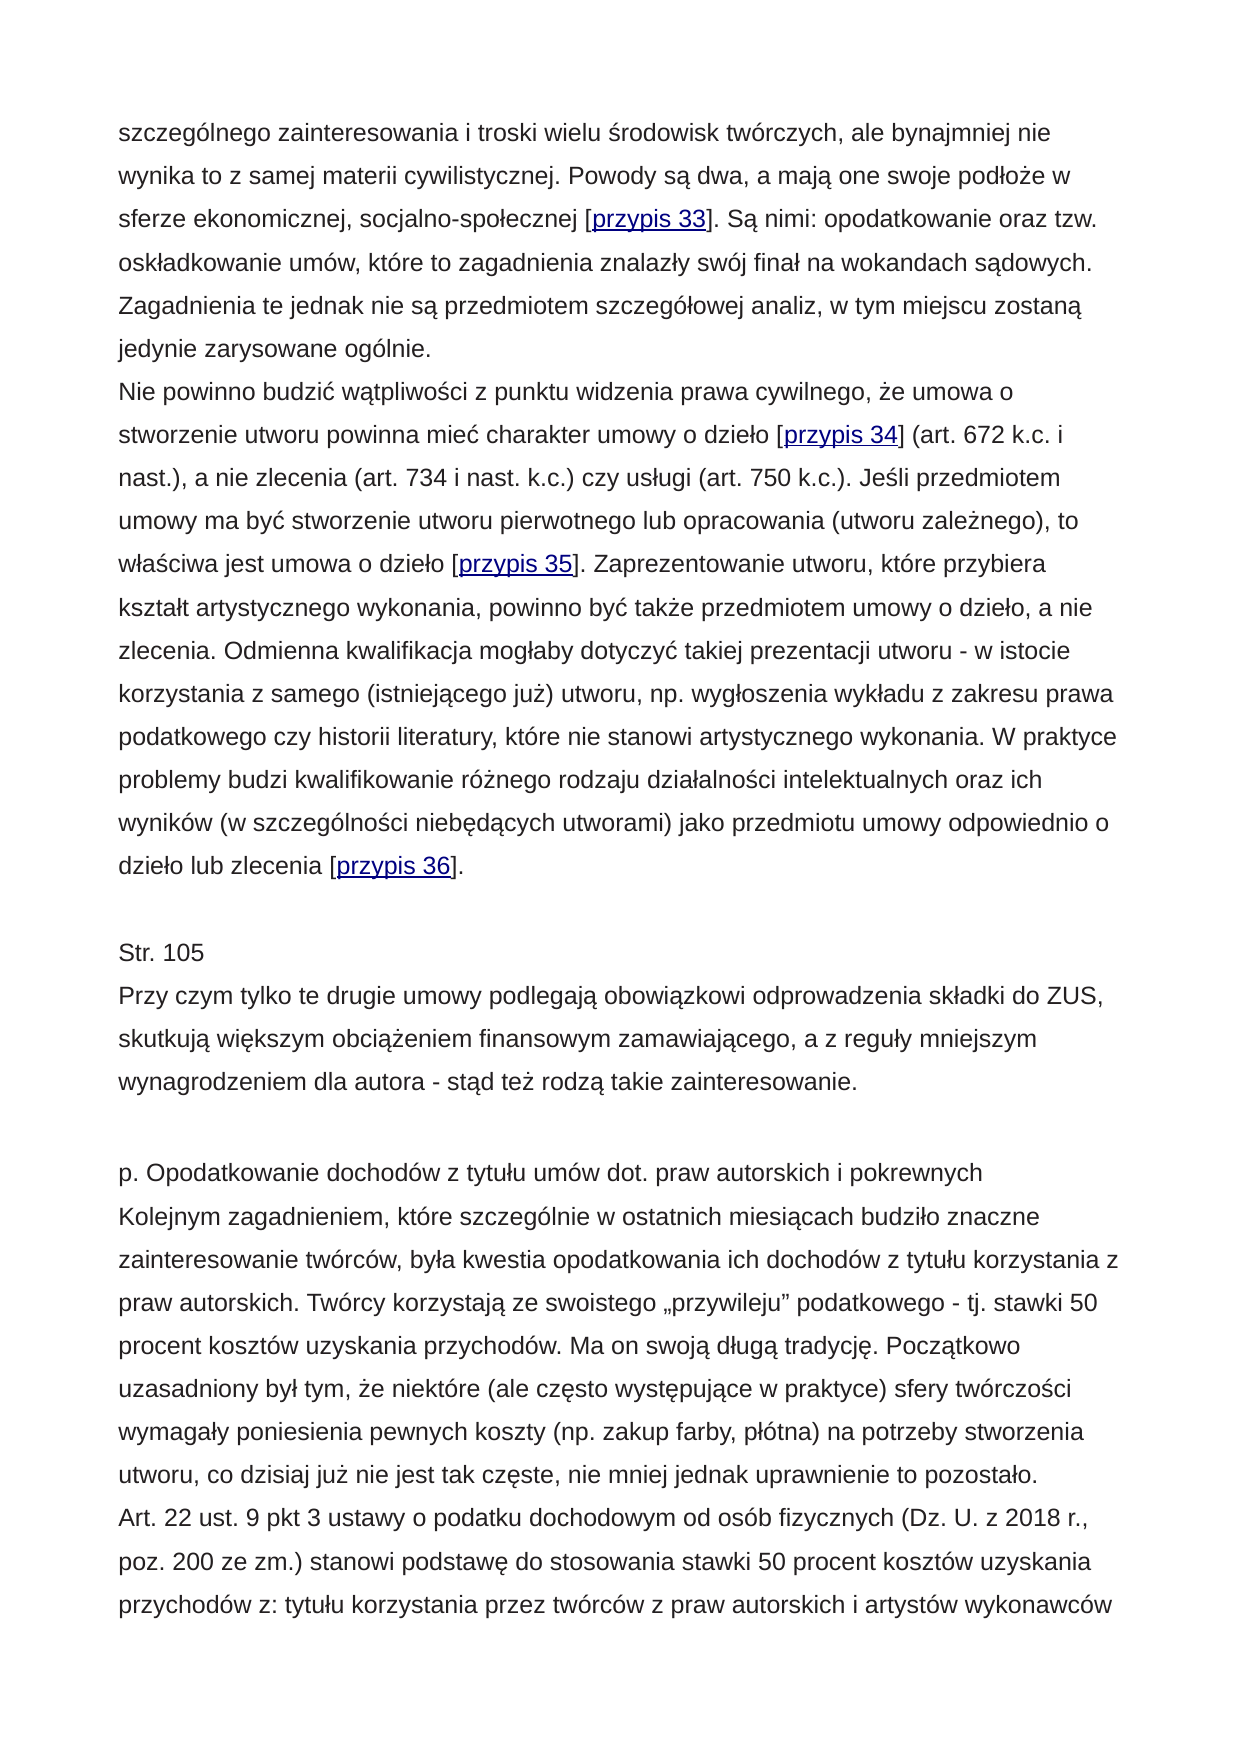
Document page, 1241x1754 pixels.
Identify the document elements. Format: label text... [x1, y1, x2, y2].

text Str. 105 [118, 937, 1122, 966]
text Kolejnym zagadnieniem, które szczególnie w ostatnich miesiącach budziło znaczne zainteresowanie twórców, była kwestia opodatkowania ich dochodów z tytułu korzystania z praw autorskich. Twórcy korzystają ze swoistego „przywileju” podatkowego - tj. stawki 50 procent kosztów uzyskania przychodów. Ma on swoją długą tradycję. Początkowo uzasadniony był tym, że niektóre (ale często występujące w praktyce) sfery twórczości wymagały poniesienia pewnych koszty (np. zakup farby, płótna) na potrzeby stworzenia utworu, co dzisiaj już nie jest tak częste, nie mniej jednak uprawnienie to pozostało. [118, 1202, 1122, 1489]
text Przy czym tylko te drugie umowy podlegają obowiązkowi odprowadzenia składki do ZUS, skutkują większym obciążeniem finansowym zamawiającego, a z reguły mniejszym wynagrodzeniem dla autora - stąd też rodzą takie zainteresowanie. [118, 981, 1122, 1096]
subtitle p. Opodatkowanie dochodów z tytułu umów dot. praw autorskich i pokrewnych [118, 1158, 1122, 1187]
text szczególnego zainteresowania i troski wielu środowisk twórczych, ale bynajmniej nie wynika to z samej materii cywilistycznej. Powody są dwa, a mają one swoje podłoże w sferze ekonomicznej, socjalno-społecznej [przypis 33]. Są nimi: opodatkowanie oraz tzw. oskładkowanie umów, które to zagadnienia znalazły swój finał na wokandach sądowych. Zagadnienia te jednak nie są przedmiotem szczegółowej analiz, w tym miejscu zostaną jedynie zarysowane ogólnie. [118, 118, 1122, 362]
text Nie powinno budzić wątpliwości z punktu widzenia prawa cywilnego, że umowa o stworzenie utworu powinna mieć charakter umowy o dzieło [przypis 34] (art. 672 k.c. i nast.), a nie zlecenia (art. 734 i nast. k.c.) czy usługi (art. 750 k.c.). Jeśli przedmiotem umowy ma być stworzenie utworu pierwotnego lub opracowania (utworu zależnego), to właściwa jest umowa o dzieło [przypis 35]. Zaprezentowanie utworu, które przybiera kształt artystycznego wykonania, powinno być także przedmiotem umowy o dzieło, a nie zlecenia. Odmienna kwalifikacja mogłaby dotyczyć takiej prezentacji utworu - w istocie korzystania z samego (istniejącego już) utworu, np. wygłoszenia wykładu z zakresu prawa podatkowego czy historii literatury, które nie stanowi artystycznego wykonania. W praktyce problemy budzi kwalifikowanie różnego rodzaju działalności intelektualnych oraz ich wyników (w szczególności niebędących utworami) jako przedmiotu umowy odpowiednio o dzieło lub zlecenia [przypis 36]. [118, 377, 1122, 880]
text Art. 22 ust. 9 pkt 3 ustawy o podatku dochodowym od osób fizycznych (Dz. U. z 2018 r., poz. 200 ze zm.) stanowi podstawę do stosowania stawki 50 procent kosztów uzyskania przychodów z: tytułu korzystania przez twórców z praw autorskich i artystów wykonawców [118, 1503, 1122, 1618]
